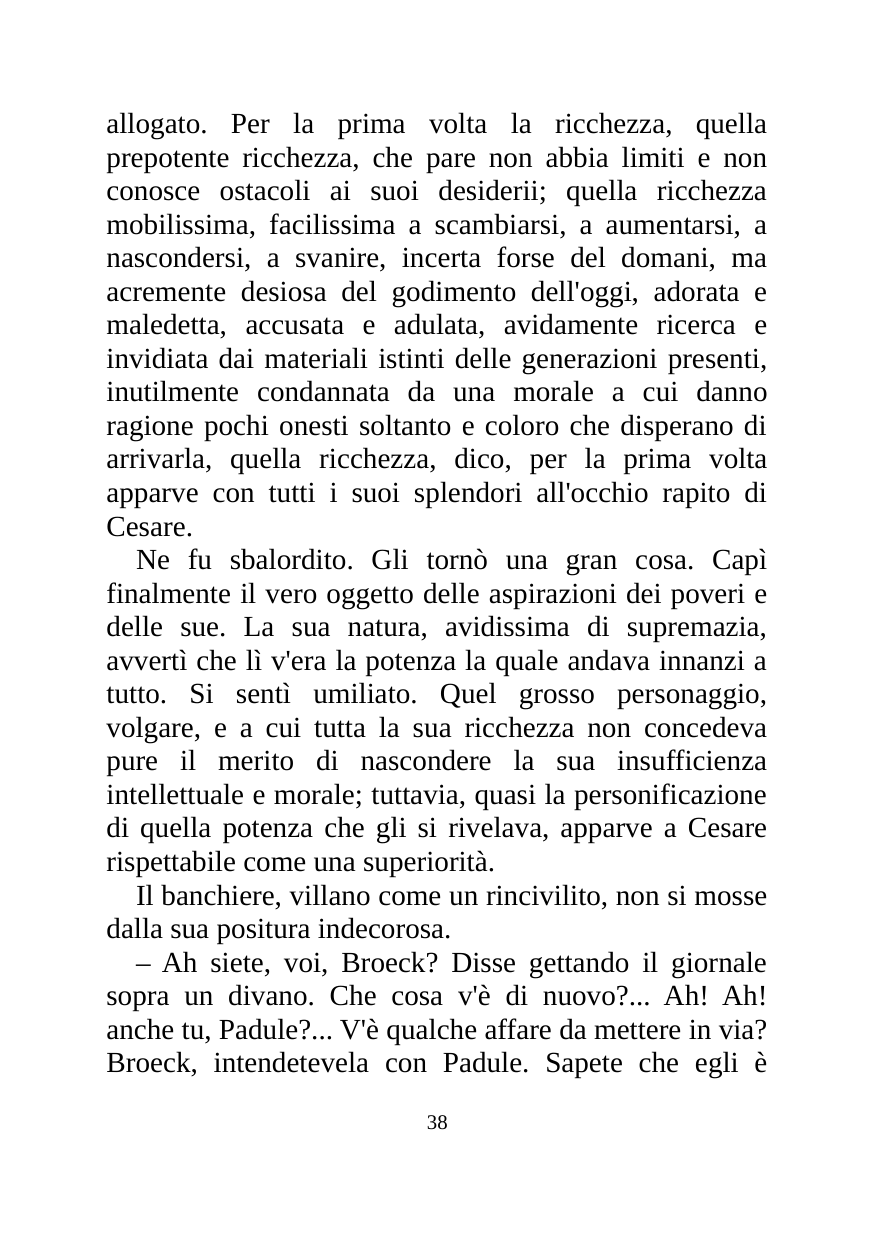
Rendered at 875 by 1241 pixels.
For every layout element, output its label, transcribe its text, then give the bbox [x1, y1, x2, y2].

text allogato. Per la prima volta la ricchezza, quella prepotente ricchezza, che pare non abbia limiti e non conosce ostacoli ai suoi desiderii; quella ricchezza mobilissima, facilissima a scambiarsi, a aumentarsi, a nascondersi, a svanire, incerta forse del domani, ma acremente desiosa del godimento dell'oggi, adorata e maledetta, accusata e adulata, avidamente ricerca e invidiata dai materiali istinti delle generazioni presenti, inutilmente condannata da una morale a cui danno ragione pochi onesti soltanto e coloro che disperano di arrivarla, quella ricchezza, dico, per la prima volta apparve con tutti i suoi splendori all'occhio rapito di Cesare. [106, 106, 768, 542]
text – Ah siete, voi, Broeck? Disse gettando il giornale sopra un divano. Che cosa v'è di nuovo?... Ah! Ah! anche tu, Padule?... V'è qualche affare da mettere in via? Broeck, intendetevela con Padule. Sapete che egli è [106, 945, 768, 1079]
text Ne fu sbalordito. Gli tornò una gran cosa. Capì finalmente il vero oggetto delle aspirazioni dei poveri e delle sue. La sua natura, avidissima di supremazia, avvertì che lì v'era la potenza la quale andava innanzi a tutto. Si sentì umiliato. Quel grosso personaggio, volgare, e a cui tutta la sua ricchezza non concedeva pure il merito di nascondere la sua insufficienza intellettuale e morale; tuttavia, quasi la personificazione di quella potenza che gli si rivelava, apparve a Cesare rispettabile come una superiorità. [106, 542, 768, 878]
text Il banchiere, villano come un rincivilito, non si mosse dalla sua positura indecorosa. [106, 878, 768, 945]
